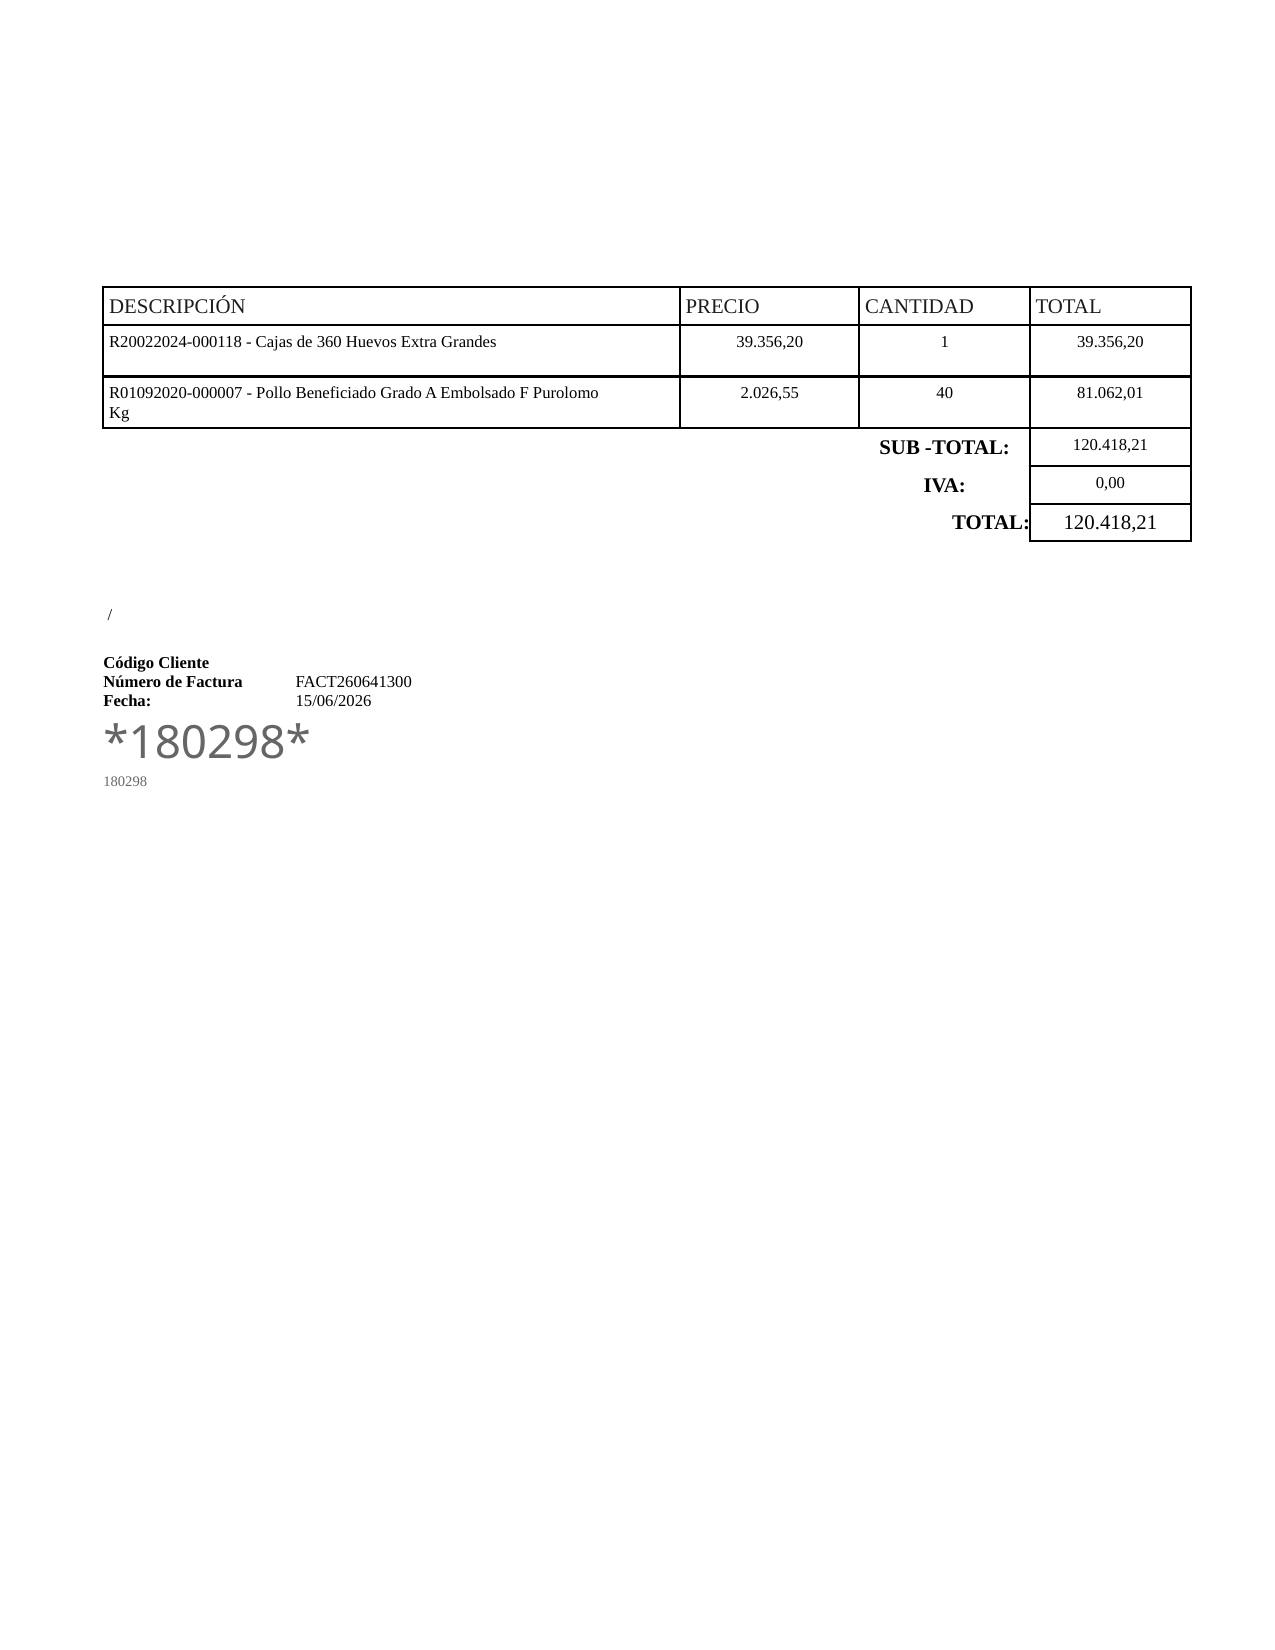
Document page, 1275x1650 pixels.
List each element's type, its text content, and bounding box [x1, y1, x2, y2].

table_header Código Cliente [103, 653, 295, 672]
table_cell 39.356,20 [681, 326, 858, 375]
table_cell / [103, 605, 858, 624]
table_cell [103, 566, 858, 585]
table_header TOTAL [1031, 288, 1190, 323]
table_cell IVA: [859, 465, 1029, 502]
table_header PRECIO [681, 288, 858, 323]
table_cell 120.418,21 [1031, 429, 1190, 465]
table_header DESCRIPCIÓN [104, 288, 679, 323]
table_cell [103, 585, 858, 604]
table_cell 39.356,20 [1031, 326, 1190, 375]
table_cell 1 [860, 326, 1029, 375]
table_cell 2.026,55 [681, 378, 858, 427]
table_cell 40 [860, 378, 1029, 427]
table_header CANTIDAD [860, 288, 1029, 323]
table_cell FACT260641300 [295, 672, 517, 691]
text *180298* [103, 710, 1137, 772]
table_header [295, 653, 517, 672]
table_cell 0,00 [1031, 467, 1190, 502]
text 180298 [103, 772, 1137, 789]
table_header [103, 542, 858, 566]
table_cell [103, 429, 859, 540]
table_cell 15/06/2026 [295, 691, 517, 710]
table_cell TOTAL: [859, 503, 1029, 540]
table_cell SUB -TOTAL: [859, 429, 1029, 465]
table_cell R20022024-000118 - Cajas de 360 Huevos Extra Grandes [104, 326, 679, 375]
table_cell 81.062,01 [1031, 378, 1190, 427]
table_cell 120.418,21 [1031, 505, 1190, 540]
table_cell Fecha: [103, 691, 295, 710]
table_cell R01092020-000007 - Pollo Beneficiado Grado A Embolsado F Purolomo Kg [104, 378, 679, 427]
table_cell Número de Factura [103, 672, 295, 691]
